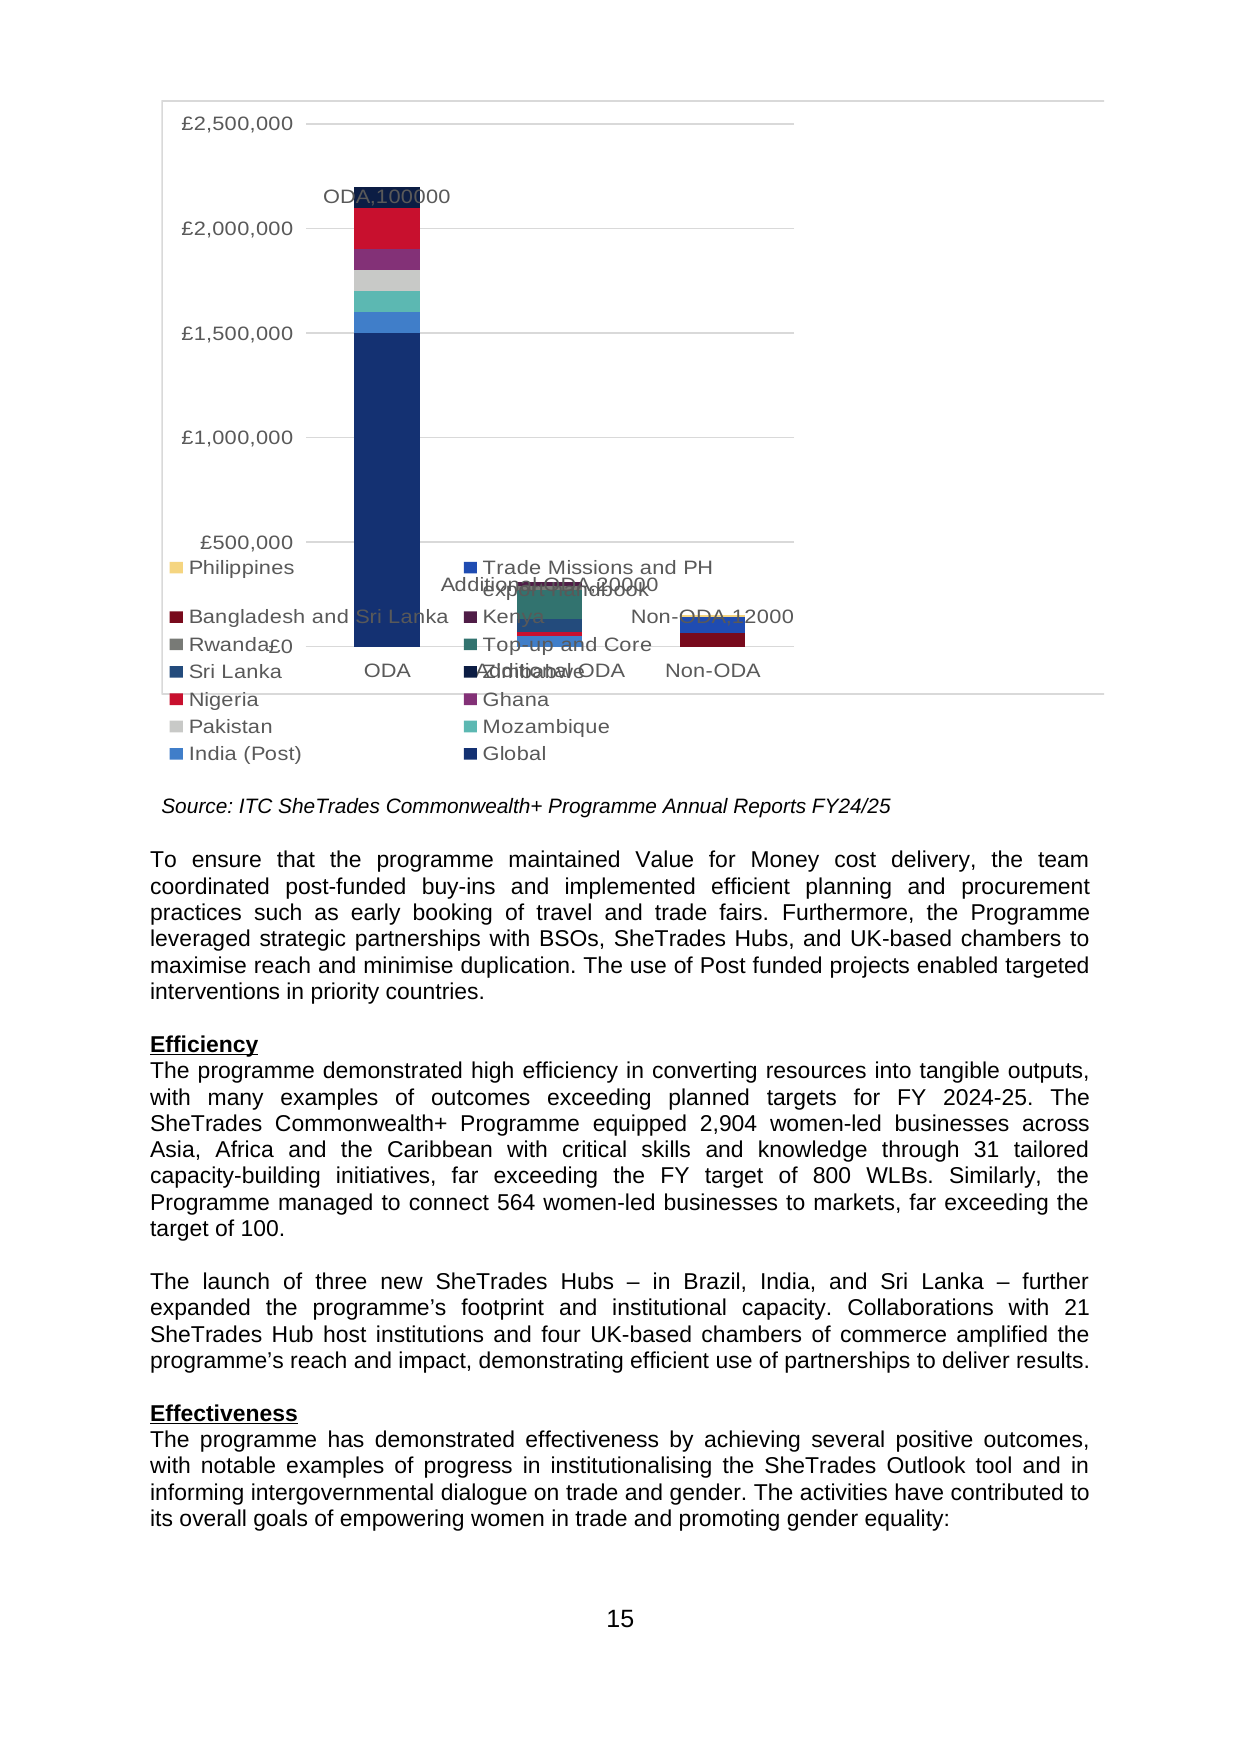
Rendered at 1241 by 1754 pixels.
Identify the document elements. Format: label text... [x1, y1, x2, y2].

text To ensure that the programme maintained Value for Money cost delivery, the team coordinated post-funded buy-ins and implemented efficient planning and procurement practices such as early booking of travel and trade fairs. Furthermore, the Programme leveraged strategic partnerships with BSOs, SheTrades Hubs, and UK-based chambers to maximise reach and minimise duplication. The use of Post funded projects enabled targeted interventions in priority countries. [150, 846, 1090, 1004]
text Effectiveness [150, 1400, 1090, 1426]
table_cell [150, 100, 1104, 770]
table_header [150, 74, 1104, 100]
text Efficiency [150, 1031, 1090, 1057]
table_cell Source: ITC SheTrades Commonwealth+ Programme Annual Reports FY24/25 [150, 770, 1104, 820]
text The programme demonstrated high efficiency in converting resources into tangible outputs, with many examples of outcomes exceeding planned targets for FY 2024-25. The SheTrades Commonwealth+ Programme equipped 2,904 women-led businesses across Asia, Africa and the Caribbean with critical skills and knowledge through 31 tailored capacity-building initiatives, far exceeding the FY target of 800 WLBs. Similarly, the Programme managed to connect 564 women-led businesses to markets, far exceeding the target of 100. [150, 1057, 1090, 1242]
table_cell [194, 695, 200, 703]
text The launch of three new SheTrades Hubs – in Brazil, India, and Sri Lanka – further expanded the programme’s footprint and institutional capacity. Collaborations with 21 SheTrades Hub host institutions and four UK-based chambers of commerce amplified the programme’s reach and impact, demonstrating efficient use of partnerships to deliver results. [150, 1268, 1090, 1373]
text The programme has demonstrated effectiveness by achieving several positive outcomes, with notable examples of progress in institutionalising the SheTrades Outlook tool and in informing intergovernmental dialogue on trade and gender. The activities have contributed to its overall goals of empowering women in trade and promoting gender equality: [150, 1426, 1090, 1531]
